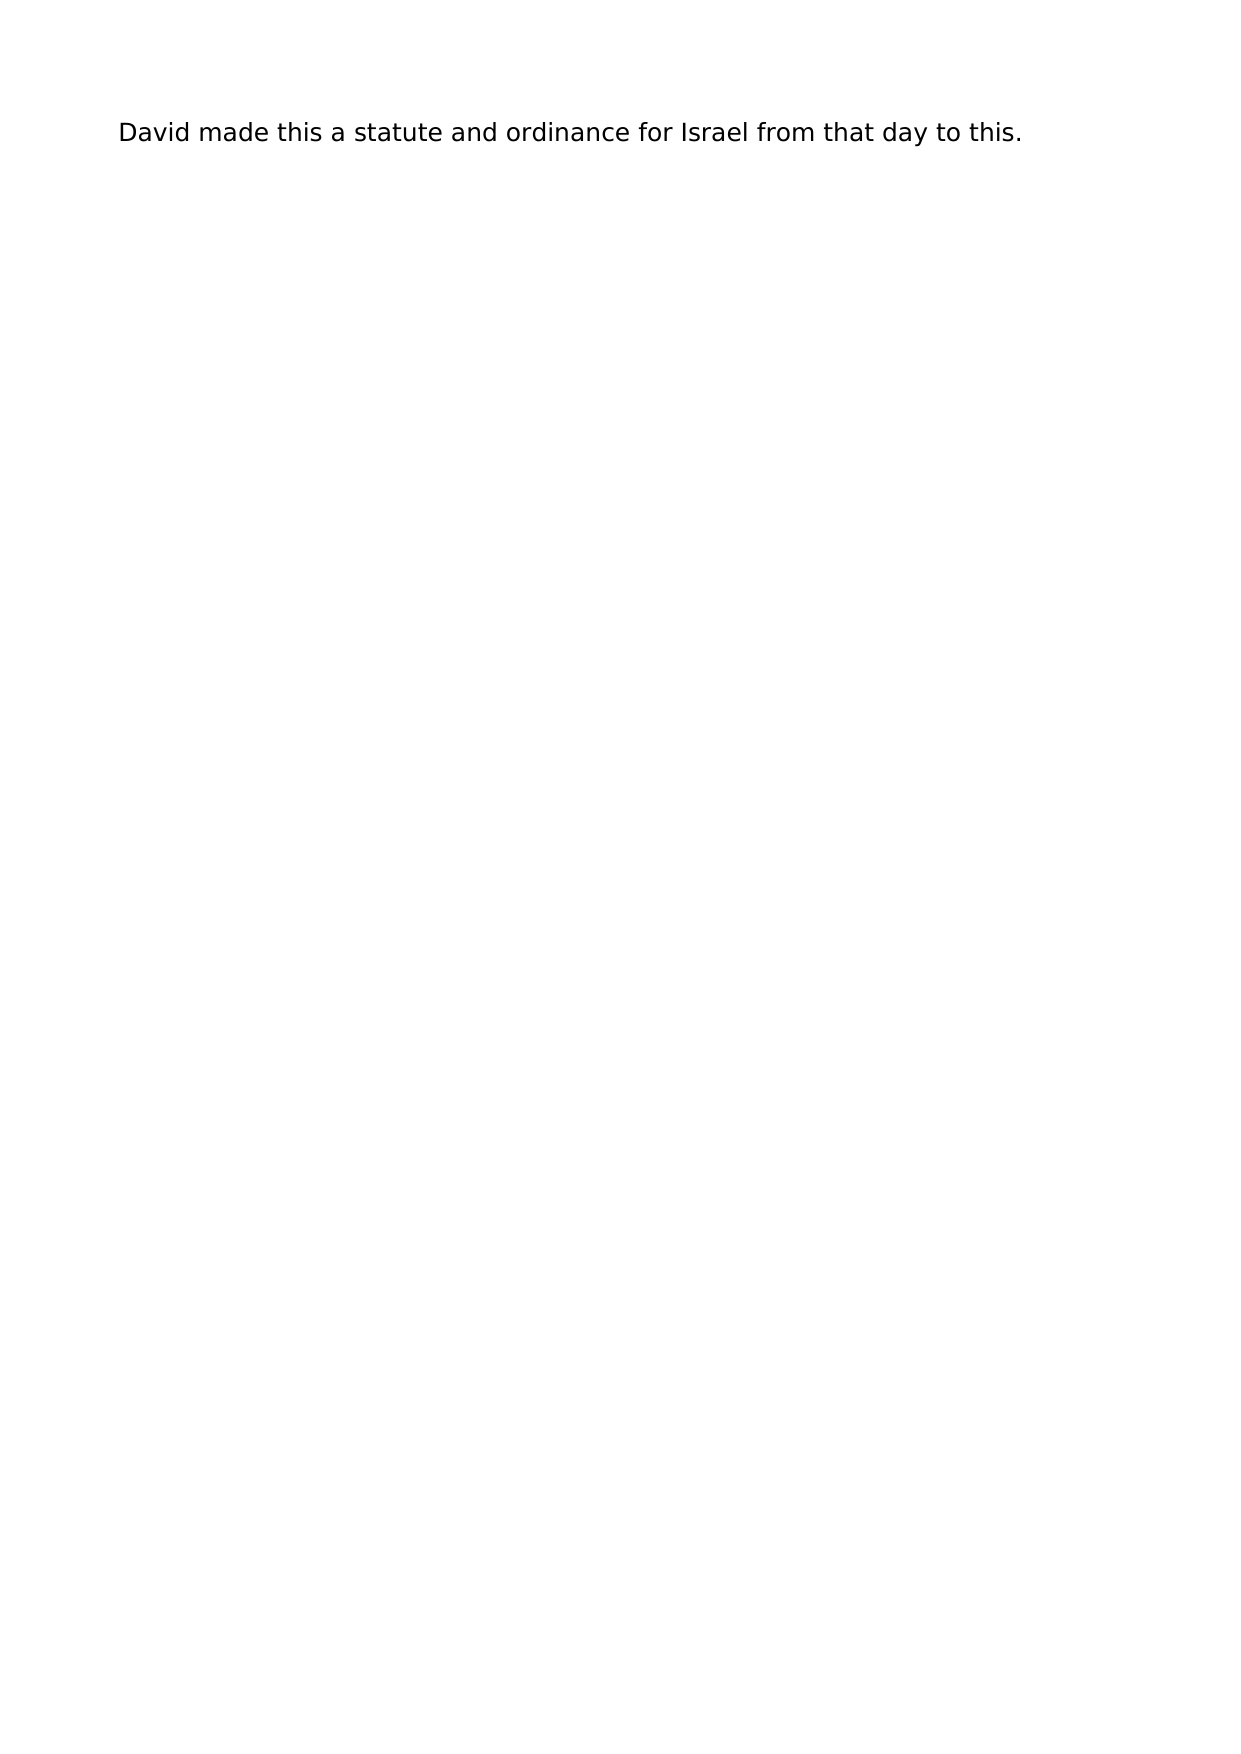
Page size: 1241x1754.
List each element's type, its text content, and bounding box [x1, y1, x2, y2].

text David made this a statute and ordinance for Israel from that day to this. [118, 118, 1122, 147]
